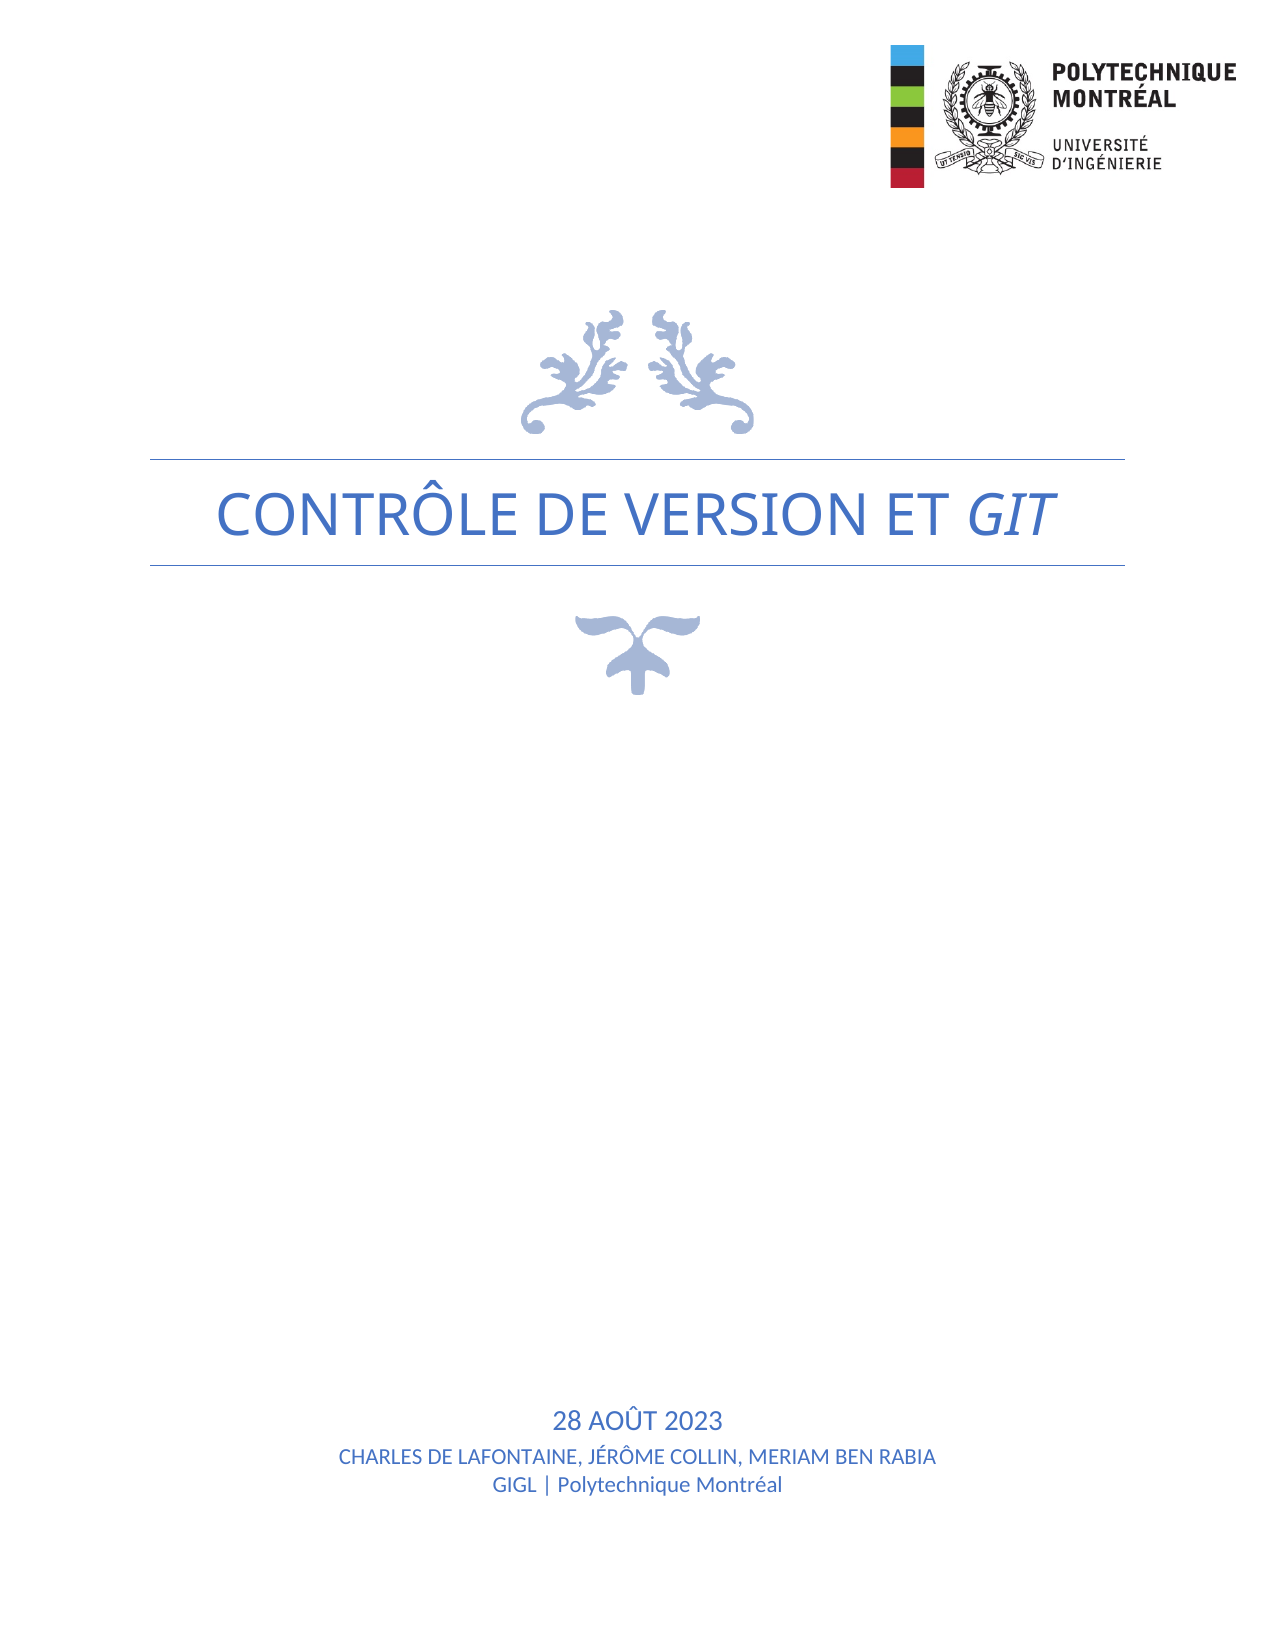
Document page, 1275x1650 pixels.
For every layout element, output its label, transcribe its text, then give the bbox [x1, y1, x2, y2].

picture [521, 310, 754, 434]
text cHARLES DE LAFONTAINE, JÉRÔME COLLIN, MERIAM BEN RABIA [150, 1442, 1125, 1470]
text Contrôle de version et git [150, 460, 1125, 565]
picture [575, 616, 700, 695]
text GIGL | Polytechnique Montréal [150, 1470, 1125, 1498]
picture [890, 45, 1236, 188]
text 28 août 2023 [150, 1402, 1125, 1438]
